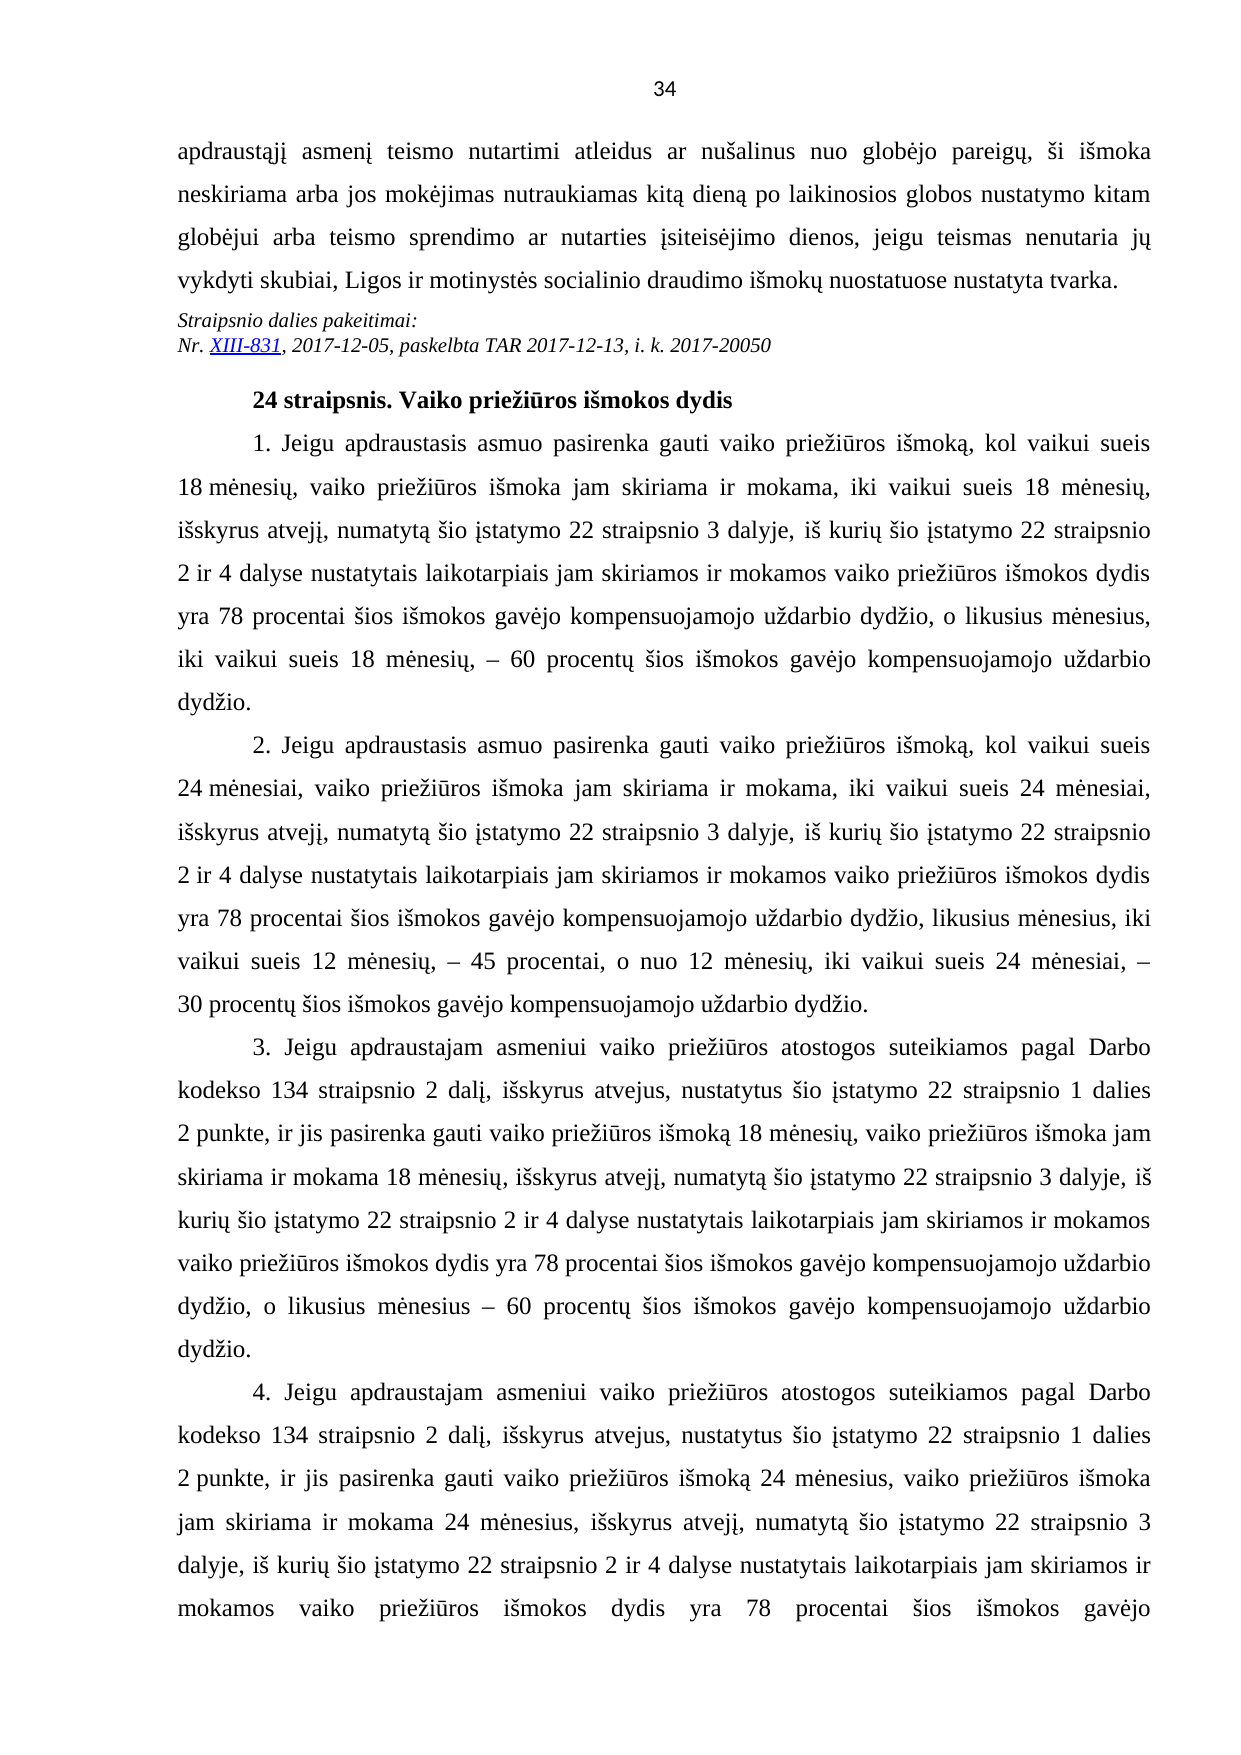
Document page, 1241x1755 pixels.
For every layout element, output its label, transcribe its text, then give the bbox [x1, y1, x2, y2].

text 24 straipsnis. Vaiko priežiūros išmokos dydis [177, 385, 1152, 414]
text apdraustąjį asmenį teismo nutartimi atleidus ar nušalinus nuo globėjo pareigų, ši išmoka neskiriama arba jos mokėjimas nutraukiamas kitą dieną po laikinosios globos nustatymo kitam globėjui arba teismo sprendimo ar nutarties įsiteisėjimo dienos, jeigu teismas nenutaria jų vykdyti skubiai, Ligos ir motinystės socialinio draudimo išmokų nuostatuose nustatyta tvarka. [177, 136, 1152, 294]
text 4. Jeigu apdraustajam asmeniui vaiko priežiūros atostogos suteikiamos pagal Darbo kodekso 134 straipsnio 2 dalį, išskyrus atvejus, nustatytus šio įstatymo 22 straipsnio 1 dalies 2 punkte, ir jis pasirenka gauti vaiko priežiūros išmoką 24 mėnesius, vaiko priežiūros išmoka jam skiriama ir mokama 24 mėnesius, išskyrus atvejį, numatytą šio įstatymo 22 straipsnio 3 dalyje, iš kurių šio įstatymo 22 straipsnio 2 ir 4 dalyse nustatytais laikotarpiais jam skiriamos ir mokamos vaiko priežiūros išmokos dydis yra 78 procentai šios išmokos gavėjo [177, 1377, 1152, 1622]
text Straipsnio dalies pakeitimai: [177, 308, 1152, 332]
text 3. Jeigu apdraustajam asmeniui vaiko priežiūros atostogos suteikiamos pagal Darbo kodekso 134 straipsnio 2 dalį, išskyrus atvejus, nustatytus šio įstatymo 22 straipsnio 1 dalies 2 punkte, ir jis pasirenka gauti vaiko priežiūros išmoką 18 mėnesių, vaiko priežiūros išmoka jam skiriama ir mokama 18 mėnesių, išskyrus atvejį, numatytą šio įstatymo 22 straipsnio 3 dalyje, iš kurių šio įstatymo 22 straipsnio 2 ir 4 dalyse nustatytais laikotarpiais jam skiriamos ir mokamos vaiko priežiūros išmokos dydis yra 78 procentai šios išmokos gavėjo kompensuojamojo uždarbio dydžio, o likusius mėnesius – 60 procentų šios išmokos gavėjo kompensuojamojo uždarbio dydžio. [177, 1032, 1152, 1363]
text 1. Jeigu apdraustasis asmuo pasirenka gauti vaiko priežiūros išmoką, kol vaikui sueis 18 mėnesių, vaiko priežiūros išmoka jam skiriama ir mokama, iki vaikui sueis 18 mėnesių, išskyrus atvejį, numatytą šio įstatymo 22 straipsnio 3 dalyje, iš kurių šio įstatymo 22 straipsnio 2 ir 4 dalyse nustatytais laikotarpiais jam skiriamos ir mokamos vaiko priežiūros išmokos dydis yra 78 procentai šios išmokos gavėjo kompensuojamojo uždarbio dydžio, o likusius mėnesius, iki vaikui sueis 18 mėnesių, – 60 procentų šios išmokos gavėjo kompensuojamojo uždarbio dydžio. [177, 428, 1152, 716]
text Nr. XIII-831, 2017-12-05, paskelbta TAR 2017-12-13, i. k. 2017-20050 [177, 332, 1152, 357]
text 2. Jeigu apdraustasis asmuo pasirenka gauti vaiko priežiūros išmoką, kol vaikui sueis 24 mėnesiai, vaiko priežiūros išmoka jam skiriama ir mokama, iki vaikui sueis 24 mėnesiai, išskyrus atvejį, numatytą šio įstatymo 22 straipsnio 3 dalyje, iš kurių šio įstatymo 22 straipsnio 2 ir 4 dalyse nustatytais laikotarpiais jam skiriamos ir mokamos vaiko priežiūros išmokos dydis yra 78 procentai šios išmokos gavėjo kompensuojamojo uždarbio dydžio, likusius mėnesius, iki vaikui sueis 12 mėnesių, – 45 procentai, o nuo 12 mėnesių, iki vaikui sueis 24 mėnesiai, – 30 procentų šios išmokos gavėjo kompensuojamojo uždarbio dydžio. [177, 730, 1152, 1018]
